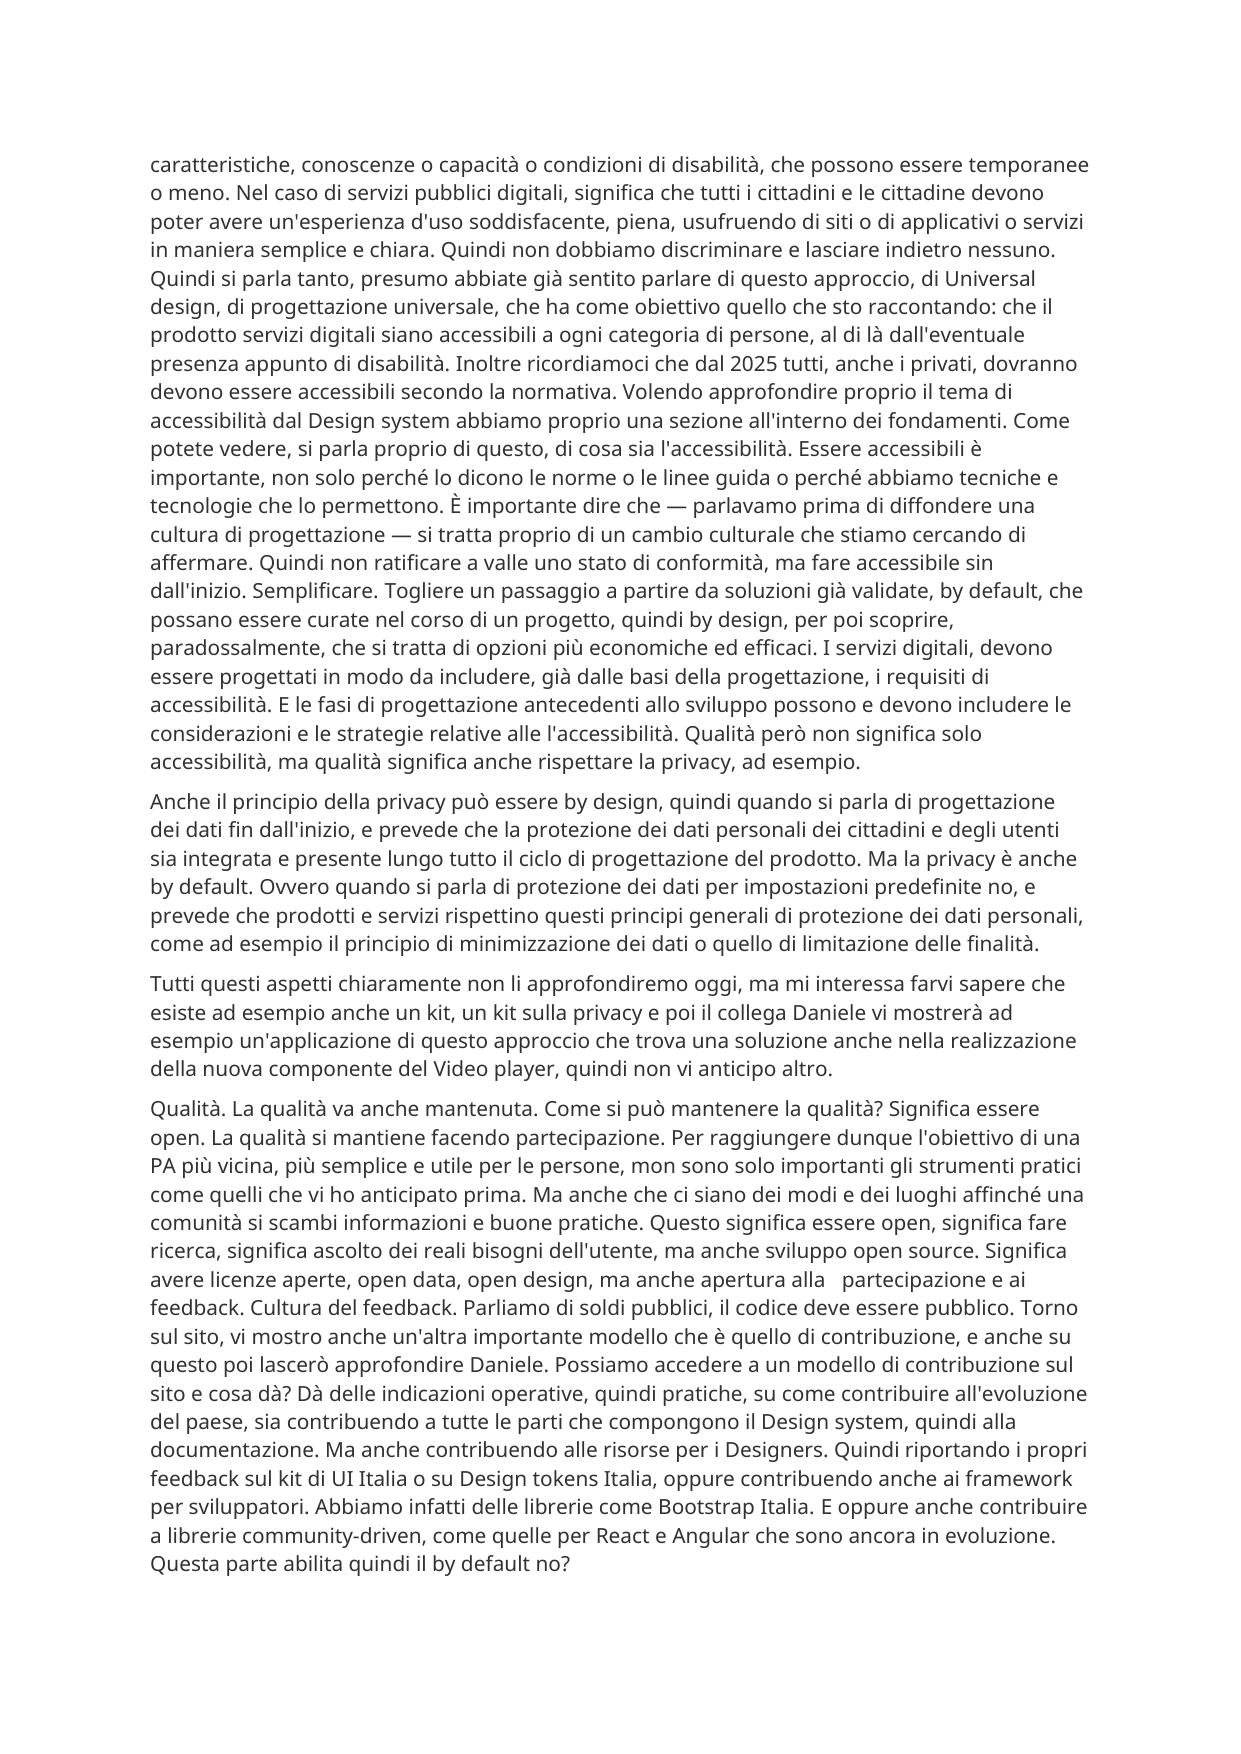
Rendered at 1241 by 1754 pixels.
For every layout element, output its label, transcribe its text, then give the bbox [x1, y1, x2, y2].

text Anche il principio della privacy può essere by design, quindi quando si parla di progettazione dei dati fin dall'inizio, e prevede che la protezione dei dati personali dei cittadini e degli utenti sia integrata e presente lungo tutto il ciclo di progettazione del prodotto. Ma la privacy è anche by default. Ovvero quando si parla di protezione dei dati per impostazioni predefinite no, e prevede che prodotti e servizi rispettino questi principi generali di protezione dei dati personali, come ad esempio il principio di minimizzazione dei dati o quello di limitazione delle finalità. [150, 787, 1090, 958]
text caratteristiche, conoscenze o capacità o condizioni di disabilità, che possono essere temporanee o meno. Nel caso di servizi pubblici digitali, significa che tutti i cittadini e le cittadine devono poter avere un'esperienza d'uso soddisfacente, piena, usufruendo di siti o di applicativi o servizi in maniera semplice e chiara. Quindi non dobbiamo discriminare e lasciare indietro nessuno. Quindi si parla tanto, presumo abbiate già sentito parlare di questo approccio, di Universal design, di progettazione universale, che ha come obiettivo quello che sto raccontando: che il prodotto servizi digitali siano accessibili a ogni categoria di persone, al di là dall'eventuale presenza appunto di disabilità. Inoltre ricordiamoci che dal 2025 tutti, anche i privati, dovranno devono essere accessibili secondo la normativa. Volendo approfondire proprio il tema di accessibilità dal Design system abbiamo proprio una sezione all'interno dei fondamenti. Come potete vedere, si parla proprio di questo, di cosa sia l'accessibilità. Essere accessibili è importante, non solo perché lo dicono le norme o le linee guida o perché abbiamo tecniche e tecnologie che lo permettono. È importante dire che — parlavamo prima di diffondere una cultura di progettazione — si tratta proprio di un cambio culturale che stiamo cercando di affermare. Quindi non ratificare a valle uno stato di conformità, ma fare accessibile sin dall'inizio. Semplificare. Togliere un passaggio a partire da soluzioni già validate, by default, che possano essere curate nel corso di un progetto, quindi by design, per poi scoprire, paradossalmente, che si tratta di opzioni più economiche ed efficaci. I servizi digitali, devono essere progettati in modo da includere, già dalle basi della progettazione, i requisiti di accessibilità. E le fasi di progettazione antecedenti allo sviluppo possono e devono includere le considerazioni e le strategie relative alle l'accessibilità. Qualità però non significa solo accessibilità, ma qualità significa anche rispettare la privacy, ad esempio. [150, 150, 1090, 776]
text Tutti questi aspetti chiaramente non li approfondiremo oggi, ma mi interessa farvi sapere che esiste ad esempio anche un kit, un kit sulla privacy e poi il collega Daniele vi mostrerà ad esempio un'applicazione di questo approccio che trova una soluzione anche nella realizzazione della nuova componente del Video player, quindi non vi anticipo altro. [150, 969, 1090, 1083]
text Qualità. La qualità va anche mantenuta. Come si può mantenere la qualità? Significa essere open. La qualità si mantiene facendo partecipazione. Per raggiungere dunque l'obiettivo di una PA più vicina, più semplice e utile per le persone, mon sono solo importanti gli strumenti pratici come quelli che vi ho anticipato prima. Ma anche che ci siano dei modi e dei luoghi affinché una comunità si scambi informazioni e buone pratiche. Questo significa essere open, significa fare ricerca, significa ascolto dei reali bisogni dell'utente, ma anche sviluppo open source. Significa avere licenze aperte, open data, open design, ma anche apertura alla partecipazione e ai feedback. Cultura del feedback. Parliamo di soldi pubblici, il codice deve essere pubblico. Torno sul sito, vi mostro anche un'altra importante modello che è quello di contribuzione, e anche su questo poi lascerò approfondire Daniele. Possiamo accedere a un modello di contribuzione sul sito e cosa dà? Dà delle indicazioni operative, quindi pratiche, su come contribuire all'evoluzione del paese, sia contribuendo a tutte le parti che compongono il Design system, quindi alla documentazione. Ma anche contribuendo alle risorse per i Designers. Quindi riportando i propri feedback sul kit di UI Italia o su Design tokens Italia, oppure contribuendo anche ai framework per sviluppatori. Abbiamo infatti delle librerie come Bootstrap Italia. E oppure anche contribuire a librerie community-driven, come quelle per React e Angular che sono ancora in evoluzione. Questa parte abilita quindi il by default no? [150, 1094, 1090, 1578]
